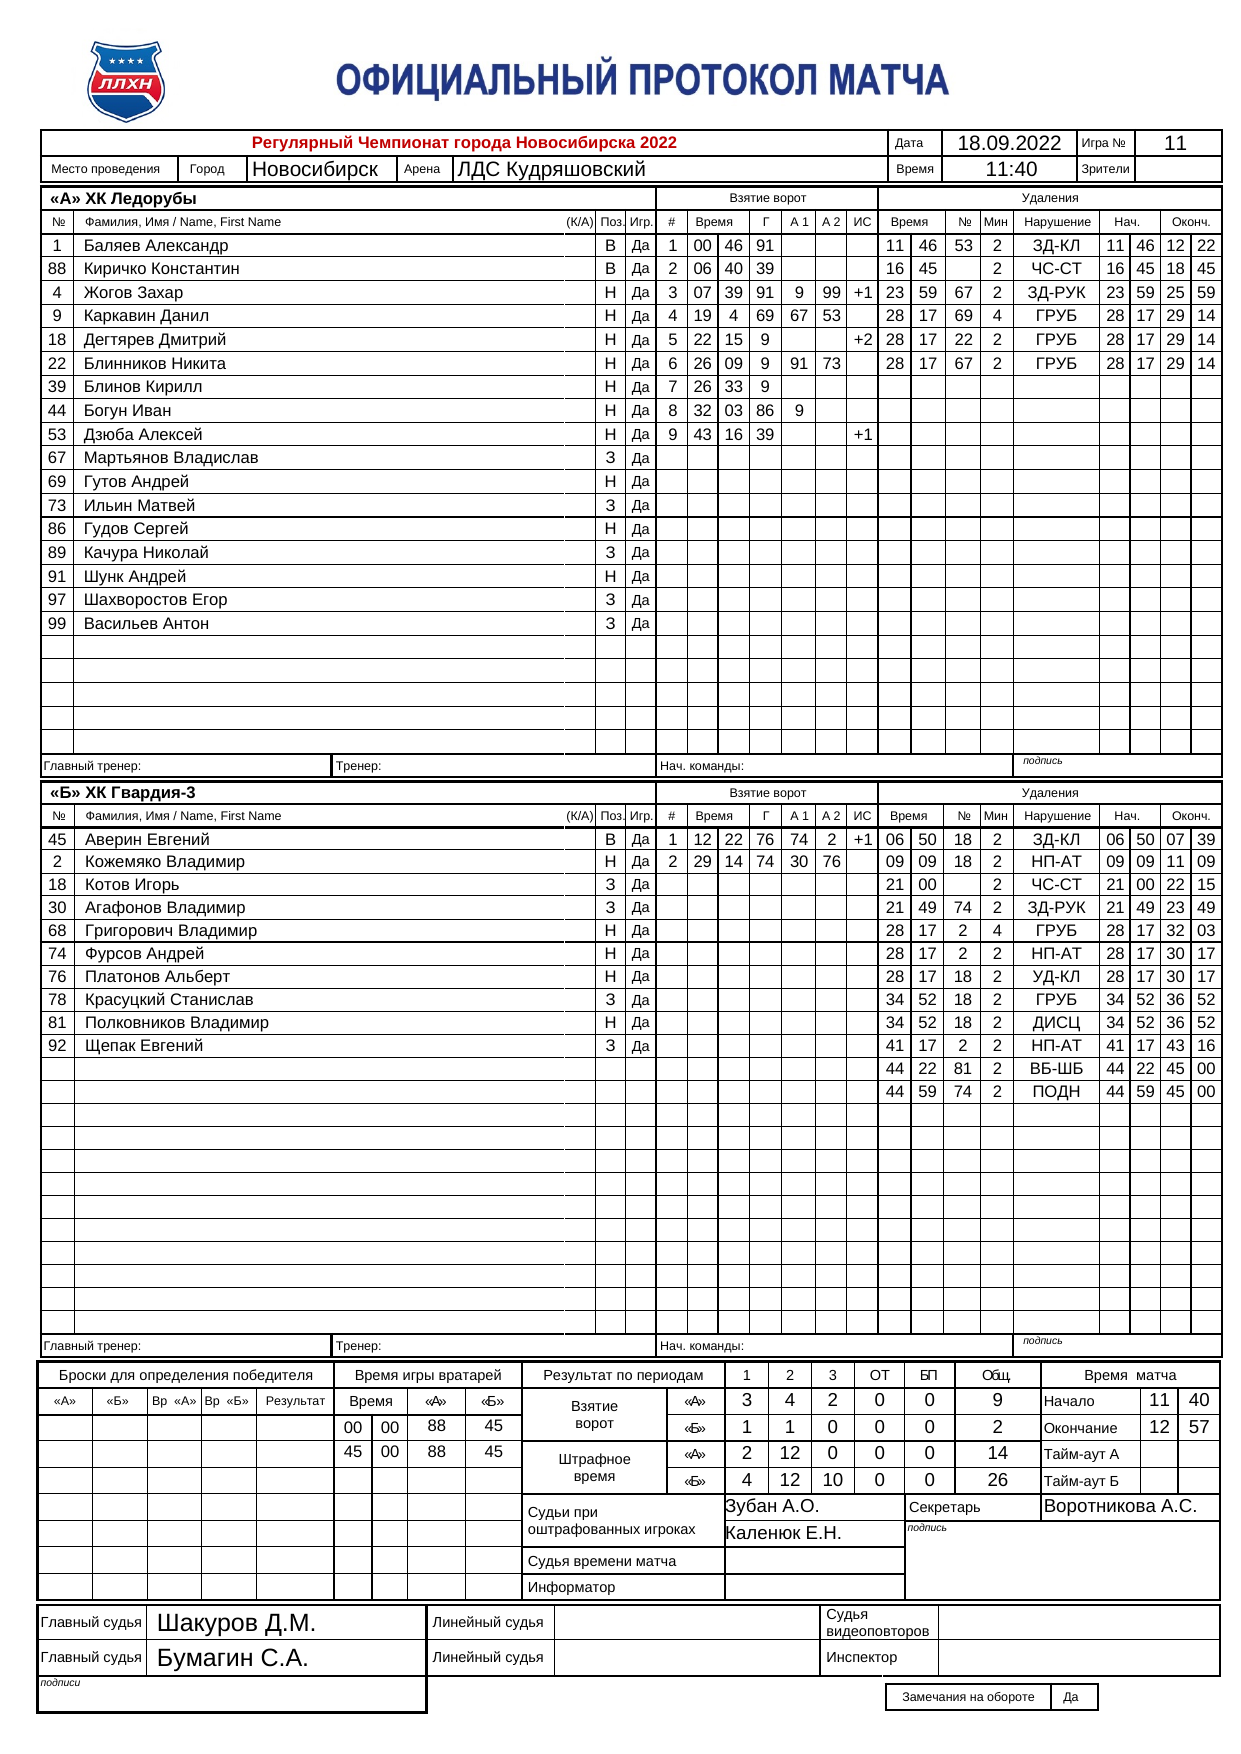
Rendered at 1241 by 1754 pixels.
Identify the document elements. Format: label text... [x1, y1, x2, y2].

table_cell [565, 989, 595, 1011]
table_cell [782, 1311, 815, 1333]
table_header Удаления [879, 783, 1221, 803]
table_cell Платонов Альберт [75, 966, 564, 987]
table_cell 53 [946, 235, 980, 256]
table_cell 26 [688, 352, 717, 374]
table_cell [879, 588, 910, 611]
table_cell [847, 896, 877, 918]
table_cell [719, 518, 749, 540]
table_cell 26 [956, 1468, 1040, 1493]
table_cell [847, 850, 877, 872]
table_cell [879, 1242, 910, 1264]
table_cell [912, 1196, 943, 1218]
table_cell [626, 659, 655, 682]
table_cell 28 [1100, 305, 1129, 327]
table_cell [879, 1173, 910, 1195]
table_cell [565, 1150, 595, 1172]
table_cell [750, 730, 781, 753]
table_cell 2 [816, 829, 846, 849]
table_cell 2 [981, 281, 1013, 303]
table_cell [657, 659, 687, 682]
table_cell Да [626, 446, 655, 469]
table_cell Да [626, 943, 655, 964]
table_cell [335, 1574, 371, 1599]
table_cell 2 [981, 1035, 1013, 1057]
table_cell 46 [912, 235, 945, 256]
table_cell 11 [1161, 850, 1190, 872]
table_cell [847, 257, 877, 280]
table_cell [939, 1640, 1219, 1675]
table_cell [688, 1127, 717, 1149]
table_cell [1100, 1265, 1129, 1287]
table_cell Игр. [626, 805, 655, 826]
table_cell 49 [1131, 896, 1160, 918]
table_cell 14 [956, 1442, 1040, 1467]
table_cell [816, 1127, 846, 1149]
table_cell [981, 1265, 1013, 1287]
table_cell [816, 636, 846, 658]
table_cell [782, 423, 815, 445]
table_cell [1131, 588, 1160, 611]
table_cell [1161, 1173, 1190, 1195]
table_cell Тренер: [333, 755, 655, 776]
table_cell Г [750, 805, 781, 826]
table_cell Да [626, 352, 655, 374]
table_cell [1131, 612, 1160, 634]
table_cell [688, 494, 717, 516]
table_cell [847, 470, 877, 493]
table_cell [626, 1311, 655, 1333]
table_cell 28 [879, 920, 910, 941]
table_cell [981, 494, 1013, 516]
table_cell [719, 1311, 749, 1333]
table_cell [688, 1265, 717, 1287]
table_cell [750, 1012, 781, 1033]
table_cell 14 [1192, 305, 1221, 327]
table_cell [1131, 1242, 1160, 1264]
table_cell А 1 [782, 805, 815, 826]
table_cell 67 [946, 281, 980, 303]
table_cell [816, 376, 846, 398]
table_cell [42, 1058, 74, 1079]
table_header 1 [726, 1363, 768, 1387]
table_cell 40 [719, 257, 749, 280]
table_cell [816, 707, 846, 729]
table_cell 1 [42, 235, 73, 256]
table_cell [688, 612, 717, 634]
table_cell Поз. [596, 211, 625, 233]
table_cell Н [596, 281, 625, 303]
table_cell [93, 1441, 147, 1467]
table_cell Да [626, 305, 655, 327]
table_cell 59 [912, 281, 945, 303]
table_cell 2 [981, 874, 1013, 895]
table_cell Взятие ворот [523, 1389, 666, 1440]
table_cell 21 [1100, 874, 1129, 895]
table_cell [565, 850, 595, 872]
table_cell [657, 1035, 687, 1057]
table_cell 07 [1161, 829, 1190, 849]
table_cell [879, 399, 910, 422]
table_cell 28 [1100, 920, 1129, 941]
table_cell [816, 730, 846, 753]
table_cell [912, 683, 945, 706]
table_cell 00 [373, 1416, 407, 1440]
table_cell [847, 989, 877, 1011]
table_cell Да [626, 235, 655, 256]
table_cell [912, 494, 945, 516]
table_cell [596, 659, 625, 682]
table_cell [879, 636, 910, 658]
table_cell ПОДН [1014, 1081, 1099, 1103]
table_cell [816, 423, 846, 445]
table_cell [750, 1150, 781, 1172]
table_cell [1192, 1104, 1221, 1126]
table_cell [981, 1104, 1013, 1126]
table_header Общ. [956, 1363, 1040, 1387]
table_cell 15 [1192, 874, 1221, 895]
table_cell [847, 518, 877, 540]
table_cell [466, 1494, 521, 1520]
table_cell [847, 1012, 877, 1033]
table_cell Фамилия, Имя / Name, First Name [75, 805, 565, 826]
table_cell В [596, 257, 625, 280]
table_cell [688, 1081, 717, 1103]
table_cell [373, 1494, 407, 1520]
table_cell [1014, 423, 1099, 445]
table_cell 34 [879, 989, 910, 1011]
table_cell 12 [688, 829, 717, 849]
table_cell [626, 1219, 655, 1241]
table_cell Да [626, 966, 655, 987]
table_cell [879, 683, 910, 706]
table_cell 41 [879, 1035, 910, 1057]
table_cell А 2 [816, 211, 846, 233]
table_cell Нарушение [1014, 805, 1099, 826]
table_cell «А» [408, 1389, 465, 1413]
table_cell [688, 1035, 717, 1057]
table_cell 0 [905, 1415, 954, 1440]
table_cell [719, 1058, 749, 1079]
table_cell [719, 966, 749, 987]
table_cell [816, 989, 846, 1011]
table_cell ЗД-РУК [1014, 896, 1099, 918]
table_cell [912, 636, 945, 658]
table_cell [657, 966, 687, 987]
table_cell 34 [879, 1012, 910, 1033]
table_cell [74, 683, 564, 706]
table_cell 76 [816, 850, 846, 872]
table_cell [148, 1416, 201, 1440]
table_cell [257, 1441, 333, 1467]
table_cell [565, 399, 595, 422]
table_cell [944, 1173, 980, 1195]
table_cell 59 [912, 1081, 943, 1103]
table_cell [1131, 446, 1160, 469]
table_cell [688, 565, 717, 587]
table_cell Да [626, 328, 655, 351]
table_cell [1014, 730, 1099, 753]
table_cell 16 [879, 257, 910, 280]
table_cell 03 [719, 399, 749, 422]
table_cell [202, 1441, 256, 1467]
table_cell А 1 [782, 211, 815, 233]
table_cell Инспектор [821, 1640, 938, 1675]
table_cell [847, 943, 877, 964]
table_cell [657, 518, 687, 540]
table_cell Ильин Матвей [74, 494, 564, 516]
table_cell [42, 1196, 74, 1218]
table_cell 2 [657, 850, 687, 872]
table_cell [719, 1127, 749, 1149]
table_cell 17 [1131, 352, 1160, 374]
table_cell [1161, 541, 1190, 564]
table_cell Полковников Владимир [75, 1012, 564, 1033]
table_cell 53 [816, 305, 846, 327]
table_cell Вр «А» [148, 1389, 201, 1413]
table_cell [944, 1242, 980, 1264]
table_cell [946, 470, 980, 493]
table_cell Вр «Б» [202, 1389, 256, 1413]
table_cell [816, 518, 846, 540]
table_cell [946, 423, 980, 445]
table_cell «Б» [93, 1389, 147, 1413]
table_cell [944, 1104, 980, 1126]
table_cell [1192, 730, 1221, 753]
table_cell [879, 565, 910, 587]
table_cell Да [626, 518, 655, 540]
table_cell 16 [1192, 1035, 1221, 1057]
table_cell Н [596, 352, 625, 374]
table_cell [719, 683, 749, 706]
table_cell [257, 1494, 333, 1520]
table_cell Нач. [1100, 211, 1160, 233]
table_cell [1100, 399, 1129, 422]
table_cell 2 [726, 1442, 768, 1467]
table_cell подпись [1014, 1335, 1221, 1356]
table_cell [750, 1219, 781, 1241]
table_cell [565, 352, 595, 374]
table_cell 9 [750, 328, 781, 351]
table_cell [1131, 1173, 1160, 1195]
table_cell Мартьянов Владислав [74, 446, 564, 469]
table_cell [981, 376, 1013, 398]
table_cell 91 [750, 281, 781, 303]
table_cell 18 [1161, 257, 1190, 280]
table_cell [816, 966, 846, 987]
table_cell 52 [912, 1012, 943, 1033]
table_cell 0 [905, 1442, 954, 1467]
table_cell 73 [42, 494, 73, 516]
table_cell [782, 588, 815, 611]
table_cell [782, 920, 815, 941]
table_cell З [596, 989, 625, 1011]
table_header Дата [889, 131, 941, 155]
table_cell [1131, 376, 1160, 398]
table_cell [981, 1288, 1013, 1310]
table_cell [816, 1288, 846, 1310]
table_cell [565, 376, 595, 398]
table_cell [626, 730, 655, 753]
table_cell 0 [855, 1468, 904, 1493]
table_cell Судьи при оштрафованных игроках [523, 1495, 724, 1546]
table_cell Бумагин С.А. [147, 1640, 425, 1675]
table_cell [944, 1219, 980, 1241]
table_cell [719, 565, 749, 587]
table_cell [1161, 1196, 1190, 1218]
table_cell 32 [688, 399, 717, 422]
table_cell 12 [769, 1468, 811, 1493]
table_cell 1 [769, 1415, 811, 1440]
table_cell Главный тренер: [42, 1335, 330, 1356]
table_cell [782, 943, 815, 964]
table_cell [847, 636, 877, 658]
table_cell [1161, 518, 1190, 540]
table_cell [750, 1196, 781, 1218]
table_cell [75, 1081, 564, 1103]
table_cell 3 [726, 1389, 768, 1413]
table_cell [688, 1150, 717, 1172]
table_cell [944, 1127, 980, 1149]
table_cell [1161, 659, 1190, 682]
table_cell [148, 1494, 201, 1520]
table_cell 12 [769, 1442, 811, 1467]
table_cell Щепак Евгений [75, 1035, 564, 1057]
table_cell [719, 612, 749, 634]
table_cell [981, 399, 1013, 422]
table_cell [657, 541, 687, 564]
table_cell 99 [816, 281, 846, 303]
table_cell [981, 1311, 1013, 1333]
table_cell [879, 1196, 910, 1218]
table_cell [1179, 1468, 1219, 1493]
table_cell 18 [944, 1012, 980, 1033]
table_cell [750, 1035, 781, 1057]
table_cell Да [626, 399, 655, 422]
table_cell [657, 470, 687, 493]
table_cell [816, 874, 846, 895]
table_cell Н [596, 470, 625, 493]
table_cell [626, 1265, 655, 1287]
table_cell Главный судья [39, 1606, 146, 1639]
table_cell Н [596, 943, 625, 964]
table_cell [626, 636, 655, 658]
table_cell [202, 1494, 256, 1520]
table_cell 0 [905, 1389, 954, 1413]
table_cell Город [179, 157, 246, 181]
table_cell 0 [905, 1468, 954, 1493]
table_cell [42, 1104, 74, 1126]
table_cell # [657, 805, 687, 826]
table_cell [657, 1265, 687, 1287]
table_cell [335, 1494, 371, 1520]
table_cell [565, 636, 595, 658]
table_cell [1161, 494, 1190, 516]
table_cell [847, 1127, 877, 1149]
table_cell [719, 1081, 749, 1103]
table_cell 4 [981, 305, 1013, 327]
table_cell [782, 1173, 815, 1195]
table_cell 4 [981, 920, 1013, 941]
table_cell [74, 659, 564, 682]
table_cell [981, 588, 1013, 611]
table_cell Киричко Константин [74, 257, 564, 280]
table_cell [946, 257, 980, 280]
table_cell 17 [1192, 943, 1221, 964]
table_cell [626, 1104, 655, 1126]
table_cell [944, 1288, 980, 1310]
table_cell [719, 1150, 749, 1172]
table_cell [816, 683, 846, 706]
table_cell 68 [42, 920, 74, 941]
table_cell [750, 1104, 781, 1126]
table_cell Да [626, 281, 655, 303]
table_cell ГРУБ [1014, 352, 1099, 374]
table_cell Главный судья [39, 1640, 146, 1675]
table_cell [981, 565, 1013, 587]
table_cell 59 [1131, 1081, 1160, 1103]
table_cell [39, 1521, 92, 1546]
table_cell Время [879, 211, 945, 233]
table_cell [879, 1265, 910, 1287]
table_cell [750, 1173, 781, 1195]
table_cell [596, 1265, 625, 1287]
table_cell [335, 1521, 371, 1546]
table_cell [596, 1127, 625, 1149]
table_cell [657, 1196, 687, 1218]
table_cell 17 [1131, 943, 1160, 964]
table_cell [847, 565, 877, 587]
table_header Регулярный Чемпионат города Новосибирска 2022 [42, 131, 887, 155]
table_cell 30 [1161, 943, 1190, 964]
table_cell [782, 376, 815, 398]
table_cell № [944, 805, 980, 826]
table_cell [42, 1288, 74, 1310]
table_cell [782, 1288, 815, 1310]
table_cell [816, 399, 846, 422]
table_cell +2 [847, 328, 877, 351]
table_cell 99 [42, 612, 73, 634]
table_cell [1192, 541, 1221, 564]
table_cell 21 [879, 874, 910, 895]
table_cell [657, 1127, 687, 1149]
table_cell [688, 446, 717, 469]
table_cell [750, 707, 781, 729]
table_cell [912, 423, 945, 445]
table_cell [1100, 730, 1129, 753]
table_cell [42, 1219, 74, 1241]
table_cell [1192, 1173, 1221, 1195]
table_cell [750, 1288, 781, 1310]
table_cell [148, 1441, 201, 1467]
table_cell 21 [1100, 896, 1129, 918]
table_cell [782, 541, 815, 564]
table_cell [782, 446, 815, 469]
table_cell Тайм-аут А [1042, 1441, 1140, 1467]
table_cell 1 [726, 1415, 768, 1440]
table_cell [1192, 565, 1221, 587]
table_cell [782, 1150, 815, 1172]
table_cell [912, 659, 945, 682]
table_cell [688, 896, 717, 918]
table_cell [847, 1265, 877, 1287]
table_cell [782, 874, 815, 895]
table_cell З [596, 612, 625, 634]
table_cell [565, 328, 595, 351]
table_cell [657, 920, 687, 941]
table_cell 52 [1131, 1012, 1160, 1033]
table_cell Место проведения [42, 157, 177, 181]
table_cell [816, 235, 846, 256]
table_cell Оконч. [1161, 211, 1221, 233]
table_cell 2 [981, 328, 1013, 351]
table_cell [93, 1468, 147, 1493]
table_cell [981, 707, 1013, 729]
table_cell 0 [812, 1415, 854, 1440]
table_header Удаления [879, 188, 1221, 209]
table_cell 06 [688, 257, 717, 280]
table_cell Да [626, 376, 655, 398]
table_cell [1131, 1311, 1160, 1333]
table_cell [879, 1104, 910, 1126]
table_cell [257, 1416, 333, 1440]
table_cell 4 [726, 1468, 768, 1493]
table_cell 11 [879, 235, 910, 256]
table_cell [596, 1081, 625, 1103]
table_cell 97 [42, 588, 73, 611]
table_cell 2 [981, 1081, 1013, 1103]
table_cell [657, 683, 687, 706]
table_cell [565, 446, 595, 469]
table_cell [981, 518, 1013, 540]
table_cell Время [335, 1389, 407, 1413]
table_cell «А» [668, 1389, 724, 1413]
table_cell [626, 1288, 655, 1310]
table_header 3 [812, 1363, 854, 1387]
table_cell 30 [42, 896, 74, 918]
table_cell 9 [42, 305, 73, 327]
table_cell Кожемяко Владимир [75, 850, 564, 872]
table_cell Результат [257, 1389, 333, 1413]
table_cell [946, 636, 980, 658]
table_cell [782, 565, 815, 587]
table_cell [565, 896, 595, 918]
table_cell [1100, 1104, 1129, 1126]
table_cell [596, 1058, 625, 1079]
table_cell 44 [1100, 1081, 1129, 1103]
table_cell [657, 1058, 687, 1079]
table_cell ВБ-ШБ [1014, 1058, 1099, 1079]
table_cell [912, 588, 945, 611]
table_cell [42, 636, 73, 658]
table_cell Да [626, 541, 655, 564]
table_cell [944, 874, 980, 895]
table_cell [1192, 707, 1221, 729]
table_cell [657, 1012, 687, 1033]
table_cell [202, 1574, 256, 1599]
table_cell Н [596, 565, 625, 587]
table_cell [688, 730, 717, 753]
table_cell Да [626, 565, 655, 587]
table_cell [816, 446, 846, 469]
table_cell [39, 1494, 92, 1520]
table_cell 15 [719, 328, 749, 351]
table_cell 2 [981, 235, 1013, 256]
table_cell [879, 1311, 910, 1333]
table_cell ИС [847, 805, 877, 826]
table_cell 10 [812, 1468, 854, 1493]
table_cell [596, 1173, 625, 1195]
table_cell [688, 683, 717, 706]
table_cell 2 [981, 966, 1013, 987]
table_cell Н [596, 966, 625, 987]
table_cell Информатор [523, 1575, 724, 1599]
table_cell [847, 1081, 877, 1103]
table_cell [1161, 730, 1190, 753]
table_cell [912, 541, 945, 564]
table_cell [39, 1574, 92, 1599]
table_cell [847, 494, 877, 516]
table_cell [719, 1012, 749, 1033]
table_cell 00 [1131, 874, 1160, 895]
table_cell 17 [912, 920, 943, 941]
table_cell [626, 1127, 655, 1149]
table_cell [946, 730, 980, 753]
table_cell 52 [1192, 1012, 1221, 1033]
table_cell 2 [944, 1035, 980, 1057]
table_cell [1161, 376, 1190, 398]
table_cell [719, 920, 749, 941]
table_cell 2 [981, 1012, 1013, 1033]
table_cell [1014, 376, 1099, 398]
table_cell [816, 328, 846, 351]
table_cell Арена [398, 157, 452, 181]
table_cell ЗД-РУК [1014, 281, 1099, 303]
table_cell 88 [42, 257, 73, 280]
table_cell Судья времени матча [523, 1548, 724, 1573]
table_cell [565, 1311, 595, 1333]
table_cell [847, 305, 877, 327]
table_cell 17 [1131, 328, 1160, 351]
table_cell [816, 1081, 846, 1103]
table_cell [816, 1058, 846, 1079]
table_cell Мин [981, 211, 1013, 233]
table_cell [816, 920, 846, 941]
table_cell [408, 1521, 465, 1546]
table_cell 86 [750, 399, 781, 422]
table_cell 4 [769, 1389, 811, 1413]
table_cell 91 [750, 235, 781, 256]
table_cell [879, 612, 910, 634]
table_cell [42, 1150, 74, 1172]
table_cell 0 [855, 1442, 904, 1467]
table_cell Шахворостов Егор [74, 588, 564, 611]
table_cell ЧС-СТ [1014, 257, 1099, 280]
table_cell [1161, 1311, 1190, 1333]
table_cell Аверин Евгений [75, 829, 564, 849]
table_cell [981, 1173, 1013, 1195]
table_cell [1014, 541, 1099, 564]
table_cell [373, 1547, 407, 1573]
table_cell 2 [981, 352, 1013, 374]
table_cell [42, 1311, 74, 1333]
table_cell [1192, 1150, 1221, 1172]
table_cell ГРУБ [1014, 920, 1099, 941]
table_cell [408, 1468, 465, 1493]
table_cell Время [879, 805, 943, 826]
table_cell 17 [912, 943, 943, 964]
table_cell [688, 1288, 717, 1310]
table_cell [596, 1288, 625, 1310]
table_header 18.09.2022 [943, 131, 1076, 155]
table_cell [726, 1575, 904, 1599]
table_cell 03 [1192, 920, 1221, 941]
table_cell [939, 1606, 1219, 1639]
table_cell 2 [812, 1389, 854, 1413]
table_cell 44 [879, 1058, 910, 1079]
table_cell [408, 1547, 465, 1573]
table_cell 45 [335, 1441, 371, 1467]
table_cell [1161, 612, 1190, 634]
table_cell [42, 659, 73, 682]
table_cell 44 [879, 1081, 910, 1103]
table_cell [879, 470, 910, 493]
table_cell ЛДС Кудряшовский [454, 157, 887, 181]
table_cell [688, 1242, 717, 1264]
table_cell [657, 1173, 687, 1195]
table_cell [946, 707, 980, 729]
table_cell Шунк Андрей [74, 565, 564, 587]
table_cell «Б» [668, 1468, 724, 1493]
table_cell [565, 281, 595, 303]
table_cell [93, 1416, 147, 1440]
table_cell 28 [879, 328, 910, 351]
table_cell [688, 707, 717, 729]
table_cell [816, 1311, 846, 1333]
table_cell 09 [879, 850, 910, 872]
table_cell [847, 707, 877, 729]
table_cell [719, 1196, 749, 1218]
table_cell [1014, 636, 1099, 658]
table_cell [1192, 588, 1221, 611]
table_cell [719, 1242, 749, 1264]
table_cell 12 [1161, 235, 1190, 256]
table_cell 3 [657, 281, 687, 303]
table_cell [75, 1058, 564, 1079]
table_cell [719, 588, 749, 611]
table_cell № [946, 211, 980, 233]
table_cell 49 [1192, 896, 1221, 918]
table_cell [782, 1035, 815, 1057]
table_cell [981, 1219, 1013, 1241]
table_cell [657, 1288, 687, 1310]
table_cell [750, 588, 781, 611]
table_cell 17 [1131, 1035, 1160, 1057]
table_cell 2 [981, 943, 1013, 964]
table_cell [1192, 446, 1221, 469]
table_cell [596, 1219, 625, 1241]
table_cell [565, 829, 595, 849]
table_cell 22 [912, 1058, 943, 1079]
table_cell [1131, 518, 1160, 540]
table_cell [565, 1035, 595, 1057]
table_header Замечания на обороте [887, 1685, 1050, 1709]
table_cell 1 [657, 829, 687, 849]
table_cell [657, 1242, 687, 1264]
table_header Время матча [1042, 1363, 1219, 1387]
table_cell НП-АТ [1014, 1035, 1099, 1057]
table_cell «А» [668, 1442, 724, 1467]
table_cell 19 [688, 305, 717, 327]
table_cell [782, 989, 815, 1011]
table_cell [719, 730, 749, 753]
table_cell Воротникова А.С. [1042, 1495, 1219, 1520]
table_cell [1161, 1127, 1190, 1149]
table_cell [555, 1606, 819, 1639]
table_cell [688, 1104, 717, 1126]
table_cell А 2 [816, 805, 846, 826]
table_cell [1100, 1196, 1129, 1218]
table_cell 39 [1192, 829, 1221, 849]
table_cell [1192, 1127, 1221, 1149]
table_cell 14 [1192, 352, 1221, 374]
table_cell [912, 1150, 943, 1172]
table_cell 25 [1161, 281, 1190, 303]
table_cell 0 [855, 1415, 904, 1440]
table_cell Дегтярев Дмитрий [74, 328, 564, 351]
table_cell # [657, 211, 687, 233]
table_cell [1014, 1196, 1099, 1218]
table_cell 92 [42, 1035, 74, 1057]
table_cell [565, 943, 595, 964]
table_cell [912, 1173, 943, 1195]
table_cell 07 [688, 281, 717, 303]
table_cell [719, 446, 749, 469]
table_cell 11:40 [943, 157, 1076, 181]
table_cell [879, 659, 910, 682]
table_cell [657, 565, 687, 587]
table_cell [626, 707, 655, 729]
table_cell 88 [408, 1416, 465, 1440]
table_cell [657, 874, 687, 895]
table_cell 30 [1161, 966, 1190, 987]
table_cell [816, 1196, 846, 1218]
table_cell 91 [782, 352, 815, 374]
table_cell [565, 707, 595, 729]
table_cell 06 [879, 829, 910, 849]
table_cell 43 [688, 423, 717, 445]
table_cell [1100, 659, 1129, 682]
table_cell Нач. [1100, 805, 1160, 826]
table_cell [39, 1441, 92, 1467]
table_cell [1161, 636, 1190, 658]
table_cell [1014, 1219, 1099, 1241]
table_cell [1131, 541, 1160, 564]
table_cell 17 [1131, 305, 1160, 327]
table_cell Тренер: [333, 1335, 655, 1356]
table_cell 09 [1192, 850, 1221, 872]
table_cell [1014, 1173, 1099, 1195]
table_cell [1192, 470, 1221, 493]
table_cell [912, 1127, 943, 1149]
table_cell [719, 1265, 749, 1287]
table_cell [816, 565, 846, 587]
table_cell [750, 446, 781, 469]
table_cell [782, 470, 815, 493]
table_cell [981, 423, 1013, 445]
table_cell [1131, 494, 1160, 516]
table_cell 22 [688, 328, 717, 351]
table_cell [946, 565, 980, 587]
table_cell [981, 446, 1013, 469]
table_cell +1 [847, 281, 877, 303]
table_cell [782, 1081, 815, 1103]
table_cell [782, 1104, 815, 1126]
table_cell [565, 1196, 595, 1218]
table_cell ИС [847, 211, 877, 233]
table_header 11 [1136, 131, 1221, 155]
table_cell 9 [956, 1389, 1040, 1413]
table_cell 2 [981, 896, 1013, 918]
table_cell [782, 328, 815, 351]
table_cell [782, 1196, 815, 1218]
table_cell [816, 1035, 846, 1057]
table_cell [75, 1265, 564, 1287]
table_cell 50 [912, 829, 943, 849]
table_cell [719, 1104, 749, 1126]
table_cell 39 [42, 376, 73, 398]
table_cell Дзюба Алексей [74, 423, 564, 445]
table_cell 57 [1179, 1415, 1219, 1440]
table_cell [688, 966, 717, 987]
picture [5, 28, 1179, 129]
table_cell 34 [1100, 989, 1129, 1011]
table_cell 22 [1192, 235, 1221, 256]
table_cell Поз. [596, 805, 625, 826]
table_cell ГРУБ [1014, 328, 1099, 351]
table_cell [879, 1127, 910, 1149]
table_cell [750, 1311, 781, 1333]
table_cell [626, 1150, 655, 1172]
table_cell Васильев Антон [74, 612, 564, 634]
table_cell [816, 943, 846, 964]
table_cell [1161, 1265, 1190, 1287]
table_cell подпись [906, 1522, 1219, 1599]
table_cell [750, 541, 781, 564]
table_cell Да [626, 257, 655, 280]
table_cell [847, 874, 877, 895]
table_cell 22 [1161, 874, 1190, 895]
table_cell 29 [1161, 328, 1190, 351]
table_cell Да [626, 494, 655, 516]
table_cell 29 [688, 850, 717, 872]
table_cell [719, 896, 749, 918]
table_cell 45 [42, 829, 74, 849]
table_cell [879, 1219, 910, 1241]
table_cell (К/А) [565, 211, 595, 233]
table_cell [565, 541, 595, 564]
table_cell [688, 943, 717, 964]
table_cell 17 [912, 966, 943, 987]
table_cell [1099, 1682, 1220, 1711]
table_cell [148, 1468, 201, 1493]
table_cell 46 [719, 235, 749, 256]
table_cell [257, 1468, 333, 1493]
table_cell 36 [1161, 1012, 1190, 1033]
table_cell [912, 1265, 943, 1287]
table_cell [1131, 1104, 1160, 1126]
table_cell [688, 874, 717, 895]
table_cell [1014, 1311, 1099, 1333]
table_cell 28 [879, 943, 910, 964]
table_cell [847, 612, 877, 634]
table_cell [912, 1288, 943, 1310]
table_cell 00 [1192, 1058, 1221, 1079]
table_cell [565, 305, 595, 327]
table_cell Да [626, 920, 655, 941]
table_cell [847, 1242, 877, 1264]
table_cell [74, 707, 564, 729]
table_cell 11 [1141, 1389, 1177, 1413]
table_cell [981, 541, 1013, 564]
table_cell 0 [855, 1389, 904, 1413]
table_cell [912, 399, 945, 422]
table_cell Баляев Александр [74, 235, 564, 256]
table_cell Да [626, 588, 655, 611]
table_cell [93, 1494, 147, 1520]
table_cell ГРУБ [1014, 989, 1099, 1011]
table_cell [847, 1104, 877, 1126]
table_cell [1161, 1288, 1190, 1310]
table_cell НП-АТ [1014, 943, 1099, 964]
table_cell З [596, 588, 625, 611]
table_cell Да [626, 470, 655, 493]
table_cell 2 [981, 829, 1013, 849]
table_cell [1014, 612, 1099, 634]
table_cell [565, 1242, 595, 1264]
table_cell 74 [42, 943, 74, 964]
table_cell [944, 1150, 980, 1172]
table_cell [782, 896, 815, 918]
table_cell [1100, 588, 1129, 611]
table_cell 28 [1100, 352, 1129, 374]
table_cell [42, 730, 73, 753]
table_cell [565, 683, 595, 706]
table_cell 16 [1100, 257, 1129, 280]
table_cell Начало [1042, 1389, 1140, 1413]
table_cell [782, 235, 815, 256]
table_cell [1100, 636, 1129, 658]
table_cell [1100, 376, 1129, 398]
table_cell [879, 423, 910, 445]
table_cell 49 [912, 896, 943, 918]
table_cell 17 [912, 1035, 943, 1057]
table_cell [657, 707, 687, 729]
table_cell 40 [1179, 1389, 1219, 1413]
table_cell 14 [1192, 328, 1221, 351]
table_cell 12 [1141, 1415, 1177, 1440]
table_cell 45 [912, 257, 945, 280]
table_cell Время [688, 211, 749, 233]
table_cell [1192, 518, 1221, 540]
table_cell [1161, 1150, 1190, 1172]
table_cell [1100, 1127, 1129, 1149]
table_cell [466, 1574, 521, 1599]
table_cell [565, 470, 595, 493]
table_cell 91 [42, 565, 73, 587]
table_cell [626, 1196, 655, 1218]
table_cell [816, 612, 846, 634]
table_cell [719, 1219, 749, 1241]
table_cell [981, 1196, 1013, 1218]
table_cell [408, 1494, 465, 1520]
table_cell Окончание [1042, 1415, 1140, 1440]
table_cell 69 [750, 305, 781, 327]
table_cell [946, 494, 980, 516]
table_cell [1131, 659, 1160, 682]
table_cell 52 [1131, 989, 1160, 1011]
table_cell 18 [944, 829, 980, 849]
table_cell [626, 1242, 655, 1264]
table_cell З [596, 541, 625, 564]
table_cell [912, 1311, 943, 1333]
table_cell [1161, 1219, 1190, 1241]
table_cell [657, 588, 687, 611]
table_cell Блинов Кирилл [74, 376, 564, 398]
table_cell [1131, 707, 1160, 729]
table_cell [42, 1265, 74, 1287]
table_cell [912, 707, 945, 729]
table_cell [428, 1677, 882, 1711]
table_cell [565, 565, 595, 587]
table_cell [847, 1288, 877, 1310]
table_cell [1131, 1288, 1160, 1310]
table_cell [1192, 1219, 1221, 1241]
table_cell [719, 1288, 749, 1310]
table_cell Н [596, 920, 625, 941]
table_cell [1192, 1311, 1221, 1333]
table_cell [782, 1127, 815, 1149]
table_cell 39 [750, 423, 781, 445]
table_cell [719, 541, 749, 564]
table_cell [148, 1574, 201, 1599]
table_cell [688, 518, 717, 540]
table_cell [39, 1547, 92, 1573]
table_cell [750, 966, 781, 987]
table_cell 18 [944, 989, 980, 1011]
table_cell 17 [912, 328, 945, 351]
table_cell 17 [1131, 966, 1160, 987]
table_cell [912, 1242, 943, 1264]
table_cell [1014, 1265, 1099, 1287]
table_cell [1014, 659, 1099, 682]
table_cell Секретарь [906, 1495, 1040, 1520]
table_cell [912, 730, 945, 753]
table_cell [847, 1150, 877, 1172]
table_cell [565, 257, 595, 280]
table_cell [565, 1127, 595, 1149]
table_cell [1014, 588, 1099, 611]
table_cell [719, 1173, 749, 1195]
table_cell [657, 1150, 687, 1172]
table_cell [1141, 1441, 1177, 1467]
table_cell [782, 494, 815, 516]
table_cell [1131, 1150, 1160, 1172]
table_cell [726, 1548, 904, 1573]
table_cell [688, 636, 717, 658]
table_cell [596, 1311, 625, 1333]
table_cell [688, 1012, 717, 1033]
table_cell [565, 235, 595, 256]
table_cell 2 [981, 257, 1013, 280]
table_cell [39, 1416, 92, 1440]
table_cell [1161, 565, 1190, 587]
table_cell Гудов Сергей [74, 518, 564, 540]
table_cell [657, 989, 687, 1011]
table_cell [75, 1242, 564, 1264]
table_cell УД-КЛ [1014, 966, 1099, 987]
table_cell [1131, 470, 1160, 493]
table_cell 45 [1161, 1058, 1190, 1079]
table_cell 2 [981, 1058, 1013, 1079]
table_cell [688, 588, 717, 611]
table_cell 23 [1100, 281, 1129, 303]
table_cell [750, 470, 781, 493]
table_cell [782, 636, 815, 658]
table_cell Н [596, 399, 625, 422]
table_cell Н [596, 518, 625, 540]
table_cell Фурсов Андрей [75, 943, 564, 964]
table_cell [981, 730, 1013, 753]
table_header «А» ХК Ледорубы [42, 188, 655, 209]
table_cell [1014, 494, 1099, 516]
table_cell [944, 1265, 980, 1287]
table_cell [782, 659, 815, 682]
table_cell [596, 1196, 625, 1218]
table_cell 32 [1161, 920, 1190, 941]
table_cell 9 [782, 281, 815, 303]
table_cell [847, 588, 877, 611]
table_cell [202, 1468, 256, 1493]
table_cell 29 [1161, 352, 1190, 374]
table_cell [565, 1081, 595, 1103]
table_cell 22 [42, 352, 73, 374]
table_cell [782, 1242, 815, 1264]
table_cell Н [596, 376, 625, 398]
table_cell Да [626, 1012, 655, 1033]
table_cell [719, 636, 749, 658]
table_cell [946, 518, 980, 540]
table_cell [847, 920, 877, 941]
table_cell [750, 565, 781, 587]
table_cell [74, 730, 564, 753]
table_cell Да [626, 874, 655, 895]
table_cell [466, 1521, 521, 1546]
table_cell Н [596, 328, 625, 351]
table_cell [257, 1547, 333, 1573]
table_cell 22 [719, 829, 749, 849]
table_cell [1100, 707, 1129, 729]
table_cell [750, 920, 781, 941]
table_cell 76 [42, 966, 74, 987]
table_cell [879, 494, 910, 516]
table_cell [93, 1547, 147, 1573]
table_cell 09 [719, 352, 749, 374]
table_cell Богун Иван [74, 399, 564, 422]
table_cell [782, 966, 815, 987]
table_header Броски для определения победителя [39, 1363, 333, 1387]
table_cell Красуцкий Станислав [75, 989, 564, 1011]
table_cell [912, 470, 945, 493]
table_cell [1100, 683, 1129, 706]
table_cell [1014, 470, 1099, 493]
table_cell Н [596, 305, 625, 327]
table_cell [847, 1173, 877, 1195]
table_cell [466, 1468, 521, 1493]
table_cell [1161, 423, 1190, 445]
table_cell Да [626, 612, 655, 634]
table_cell 86 [42, 518, 73, 540]
table_cell 45 [466, 1441, 521, 1467]
table_cell [847, 235, 877, 256]
table_cell 9 [657, 423, 687, 445]
table_cell [596, 636, 625, 658]
table_cell 29 [1161, 305, 1190, 327]
table_cell [879, 1150, 910, 1172]
table_cell [688, 1311, 717, 1333]
table_cell 00 [1192, 1081, 1221, 1103]
table_cell подписи [39, 1677, 425, 1711]
table_cell [565, 1265, 595, 1287]
table_cell Мин [981, 805, 1013, 826]
table_header «Б» ХК Гвардия-3 [42, 783, 655, 803]
table_cell 00 [912, 874, 943, 895]
table_cell 41 [1100, 1035, 1129, 1057]
table_cell [1192, 423, 1221, 445]
table_cell [1100, 1311, 1129, 1333]
table_cell [688, 1196, 717, 1218]
table_cell [912, 1104, 943, 1126]
table_cell [596, 707, 625, 729]
table_cell [335, 1468, 371, 1493]
table_cell 7 [657, 376, 687, 398]
table_header БП [905, 1363, 954, 1387]
table_cell 53 [42, 423, 73, 445]
table_cell [981, 612, 1013, 634]
table_cell [1014, 1104, 1099, 1126]
table_cell [1192, 376, 1221, 398]
table_cell [1100, 1150, 1129, 1172]
table_cell 17 [1131, 920, 1160, 941]
table_cell [688, 1058, 717, 1079]
table_cell [912, 376, 945, 398]
table_cell [688, 659, 717, 682]
table_cell [946, 376, 980, 398]
table_cell [719, 989, 749, 1011]
table_cell [750, 1242, 781, 1264]
table_cell Котов Игорь [75, 874, 564, 895]
table_cell [1192, 1288, 1221, 1310]
table_cell [39, 1468, 92, 1493]
table_cell [847, 399, 877, 422]
table_cell 06 [1100, 829, 1129, 849]
table_cell [202, 1521, 256, 1546]
table_cell [782, 1219, 815, 1241]
table_cell 46 [1131, 235, 1160, 256]
table_cell [719, 659, 749, 682]
table_cell З [596, 896, 625, 918]
table_cell [1100, 1242, 1129, 1264]
table_cell [782, 707, 815, 729]
table_cell [847, 376, 877, 398]
table_cell Судья видеоповторов [821, 1606, 938, 1639]
table_cell Линейный судья [428, 1606, 554, 1639]
table_cell Зубан А.О. [726, 1495, 904, 1520]
table_cell Главный тренер: [42, 755, 330, 776]
table_cell [1014, 446, 1099, 469]
table_cell В [596, 829, 625, 849]
table_cell [816, 1173, 846, 1195]
table_cell [847, 659, 877, 682]
table_cell [883, 1677, 1220, 1681]
table_cell [688, 1219, 717, 1241]
table_cell [1100, 446, 1129, 469]
table_header ОТ [855, 1363, 904, 1387]
table_cell [1192, 612, 1221, 634]
table_cell 9 [750, 352, 781, 374]
table_cell [750, 874, 781, 895]
table_cell Н [596, 850, 625, 872]
table_cell [1161, 683, 1190, 706]
table_cell [816, 1150, 846, 1172]
table_cell [1192, 1265, 1221, 1287]
table_cell [42, 707, 73, 729]
table_cell [1161, 470, 1190, 493]
table_cell [626, 1081, 655, 1103]
table_cell [657, 943, 687, 964]
table_cell [1131, 730, 1160, 753]
table_cell Г [750, 211, 781, 233]
table_cell 00 [373, 1441, 407, 1467]
table_cell 9 [750, 376, 781, 398]
table_cell 00 [688, 235, 717, 256]
table_cell [466, 1547, 521, 1573]
table_cell 9 [782, 399, 815, 422]
table_cell [148, 1521, 201, 1546]
table_header Взятие ворот [657, 188, 877, 209]
table_cell [657, 636, 687, 658]
table_cell [1192, 1196, 1221, 1218]
table_cell [75, 1104, 564, 1126]
table_cell Да [626, 829, 655, 849]
table_cell [657, 1104, 687, 1126]
table_cell [816, 1012, 846, 1033]
table_cell 76 [750, 829, 781, 849]
table_cell [1131, 423, 1160, 445]
table_cell [688, 989, 717, 1011]
table_cell [596, 1242, 625, 1264]
table_cell 2 [42, 850, 74, 872]
table_cell [879, 446, 910, 469]
table_cell 28 [879, 352, 910, 374]
table_cell 28 [879, 305, 910, 327]
table_cell «Б» [668, 1415, 724, 1440]
table_cell Н [596, 1012, 625, 1033]
table_cell 18 [944, 966, 980, 987]
table_cell 09 [1100, 850, 1129, 872]
table_cell Нарушение [1014, 211, 1099, 233]
table_cell [657, 1311, 687, 1333]
table_cell [565, 494, 595, 516]
table_cell 74 [750, 850, 781, 872]
table_cell [565, 874, 595, 895]
table_cell [1131, 399, 1160, 422]
table_cell [946, 446, 980, 469]
table_cell 23 [1161, 896, 1190, 918]
table_cell [1192, 683, 1221, 706]
table_cell [782, 257, 815, 280]
table_cell [657, 446, 687, 469]
table_cell [719, 874, 749, 895]
table_cell Григорович Владимир [75, 920, 564, 941]
table_cell [847, 730, 877, 753]
table_cell Гутов Андрей [74, 470, 564, 493]
table_cell [981, 683, 1013, 706]
table_cell [1192, 1242, 1221, 1264]
table_cell [1131, 1196, 1160, 1218]
table_cell 4 [657, 305, 687, 327]
table_cell Качура Николай [74, 541, 564, 564]
table_cell 81 [944, 1058, 980, 1079]
table_cell 81 [42, 1012, 74, 1033]
table_cell [750, 494, 781, 516]
table_cell 18 [42, 328, 73, 351]
table_cell [1014, 1288, 1099, 1310]
table_cell 4 [42, 281, 73, 303]
table_cell [750, 612, 781, 634]
table_cell [1161, 1104, 1190, 1126]
table_cell 0 [812, 1442, 854, 1467]
table_cell [335, 1547, 371, 1573]
table_cell З [596, 494, 625, 516]
table_cell 2 [981, 850, 1013, 872]
table_cell [782, 612, 815, 634]
table_cell [847, 1196, 877, 1218]
table_cell [148, 1547, 201, 1573]
table_cell [1014, 1242, 1099, 1264]
table_cell З [596, 874, 625, 895]
table_cell [847, 352, 877, 374]
table_cell [782, 518, 815, 540]
table_cell [657, 896, 687, 918]
table_cell [981, 1127, 1013, 1149]
table_cell [750, 1265, 781, 1287]
table_cell 17 [1192, 966, 1221, 987]
table_cell [1161, 1242, 1190, 1264]
table_cell Да [626, 896, 655, 918]
table_cell 88 [408, 1441, 465, 1467]
table_cell 5 [657, 328, 687, 351]
table_cell 2 [981, 989, 1013, 1011]
table_cell ЗД-КЛ [1014, 829, 1099, 849]
table_cell 6 [657, 352, 687, 374]
table_cell Да [626, 423, 655, 445]
table_cell [816, 588, 846, 611]
table_cell [565, 1104, 595, 1126]
table_cell 52 [912, 989, 943, 1011]
table_cell Шакуров Д.М. [147, 1606, 425, 1639]
table_cell [565, 1173, 595, 1195]
table_cell 2 [657, 257, 687, 280]
table_cell [1161, 707, 1190, 729]
table_cell [750, 896, 781, 918]
table_cell Зрители [1078, 157, 1134, 181]
table_cell [981, 1150, 1013, 1172]
table_cell [981, 470, 1013, 493]
table_cell [1014, 565, 1099, 587]
table_cell [373, 1574, 407, 1599]
table_cell [847, 1035, 877, 1057]
table_cell Фамилия, Имя / Name, First Name [74, 211, 565, 233]
table_cell подпись [1014, 755, 1221, 776]
table_cell [847, 966, 877, 987]
table_cell [981, 636, 1013, 658]
table_cell [847, 1058, 877, 1079]
table_cell [565, 920, 595, 941]
table_cell [657, 1081, 687, 1103]
table_cell [1192, 636, 1221, 658]
table_cell 59 [1131, 281, 1160, 303]
table_cell [202, 1416, 256, 1440]
table_cell [1100, 541, 1129, 564]
table_cell [373, 1521, 407, 1546]
table_cell [912, 518, 945, 540]
table_cell [750, 1127, 781, 1149]
table_cell [1192, 494, 1221, 516]
table_cell [816, 1265, 846, 1287]
table_cell [816, 659, 846, 682]
table_cell [1161, 446, 1190, 469]
table_cell [565, 588, 595, 611]
table_cell [719, 494, 749, 516]
table_cell 23 [879, 281, 910, 303]
table_cell 39 [750, 257, 781, 280]
table_cell [1100, 494, 1129, 516]
table_cell [912, 1219, 943, 1241]
table_cell 52 [1192, 989, 1221, 1011]
table_cell [1192, 399, 1221, 422]
table_cell 2 [956, 1415, 1040, 1440]
table_cell [93, 1574, 147, 1599]
table_cell [42, 683, 73, 706]
table_cell [847, 683, 877, 706]
table_cell [946, 399, 980, 422]
table_cell [1014, 1127, 1099, 1149]
table_cell [257, 1521, 333, 1546]
table_cell [1141, 1468, 1177, 1493]
table_cell [912, 446, 945, 469]
table_cell 67 [782, 305, 815, 327]
table_cell 17 [912, 305, 945, 327]
table_cell 73 [816, 352, 846, 374]
table_cell [1100, 565, 1129, 587]
table_cell [688, 1173, 717, 1195]
table_cell [688, 470, 717, 493]
table_cell [750, 943, 781, 964]
table_cell [782, 683, 815, 706]
table_cell [75, 1219, 564, 1241]
table_cell Нач. команды: [657, 1335, 1012, 1356]
table_cell [1131, 1265, 1160, 1287]
table_cell +1 [847, 423, 877, 445]
table_cell Оконч. [1161, 805, 1221, 826]
table_cell [1179, 1441, 1219, 1467]
table_cell [565, 1219, 595, 1241]
table_cell Жогов Захар [74, 281, 564, 303]
table_cell Н [596, 423, 625, 445]
table_cell [257, 1574, 333, 1599]
table_cell [565, 612, 595, 634]
table_cell [75, 1288, 564, 1310]
table_cell [816, 494, 846, 516]
table_cell [75, 1173, 564, 1195]
table_cell [879, 376, 910, 398]
table_cell 22 [946, 328, 980, 351]
table_cell 45 [1131, 257, 1160, 280]
table_cell [946, 541, 980, 564]
table_cell [750, 683, 781, 706]
table_cell Каленюк Е.Н. [726, 1521, 904, 1546]
table_cell 21 [879, 896, 910, 918]
table_cell [847, 1311, 877, 1333]
table_cell [1131, 636, 1160, 658]
table_cell [750, 659, 781, 682]
table_cell Да [626, 1035, 655, 1057]
table_cell [912, 565, 945, 587]
table_cell 14 [719, 850, 749, 872]
table_cell [816, 257, 846, 280]
table_cell [657, 1219, 687, 1241]
table_cell Линейный судья [428, 1640, 554, 1675]
table_cell 28 [1100, 943, 1129, 964]
table_cell [1100, 1173, 1129, 1195]
table_cell [816, 541, 846, 564]
table_cell 2 [944, 920, 980, 941]
table_cell [688, 920, 717, 941]
table_cell НП-АТ [1014, 850, 1099, 872]
table_cell [946, 659, 980, 682]
table_cell [879, 518, 910, 540]
table_cell [847, 1219, 877, 1241]
table_cell [408, 1574, 465, 1599]
table_cell [555, 1640, 819, 1675]
table_cell [1100, 470, 1129, 493]
table_cell Нач. команды: [657, 755, 1012, 776]
table_cell [42, 1127, 74, 1149]
table_cell 11 [1100, 235, 1129, 256]
table_cell 1 [657, 235, 687, 256]
table_cell [1131, 1127, 1160, 1149]
table_cell [596, 1104, 625, 1126]
table_cell [750, 1058, 781, 1079]
table_cell [626, 683, 655, 706]
table_cell [946, 612, 980, 634]
table_cell [1136, 157, 1221, 181]
table_cell [657, 612, 687, 634]
table_cell 43 [1161, 1035, 1190, 1057]
table_cell 89 [42, 541, 73, 564]
table_cell [946, 683, 980, 706]
table_cell З [596, 446, 625, 469]
table_cell 59 [1192, 281, 1221, 303]
table_cell [981, 659, 1013, 682]
table_cell [1100, 518, 1129, 540]
table_cell [847, 541, 877, 564]
table_cell 78 [42, 989, 74, 1011]
table_cell 8 [657, 399, 687, 422]
table_cell [816, 1219, 846, 1241]
table_cell [75, 1150, 564, 1172]
table_cell Время [889, 157, 941, 181]
table_cell ДИСЦ [1014, 1012, 1099, 1033]
table_cell [981, 1242, 1013, 1264]
table_cell Агафонов Владимир [75, 896, 564, 918]
table_cell [1161, 588, 1190, 611]
table_cell 00 [335, 1416, 371, 1440]
table_header Время игры вратарей [335, 1363, 521, 1387]
table_cell [657, 494, 687, 516]
table_cell [596, 683, 625, 706]
table_cell 18 [944, 850, 980, 872]
table_cell [1014, 399, 1099, 422]
table_cell «А» [39, 1389, 92, 1413]
table_cell 50 [1131, 829, 1160, 849]
table_cell [1131, 565, 1160, 587]
table_cell 44 [42, 399, 73, 422]
table_cell [750, 636, 781, 658]
table_cell Игр. [626, 211, 655, 233]
table_cell 45 [1192, 257, 1221, 280]
table_cell [816, 470, 846, 493]
table_cell Штрафное время [523, 1442, 666, 1493]
table_cell [879, 541, 910, 564]
table_cell [93, 1521, 147, 1546]
table_cell ЗД-КЛ [1014, 235, 1099, 256]
table_cell [565, 659, 595, 682]
table_cell 67 [946, 352, 980, 374]
table_cell 69 [42, 470, 73, 493]
table_cell [75, 1311, 564, 1333]
table_cell 30 [782, 850, 815, 872]
table_cell [373, 1468, 407, 1493]
table_cell ГРУБ [1014, 305, 1099, 327]
table_cell Да [626, 989, 655, 1011]
table_cell (К/А) [565, 805, 595, 826]
table_cell 45 [1161, 1081, 1190, 1103]
table_cell [42, 1081, 74, 1103]
table_header 2 [769, 1363, 811, 1387]
table_cell Каркавин Данил [74, 305, 564, 327]
table_cell 28 [879, 966, 910, 987]
table_cell 34 [1100, 1012, 1129, 1033]
table_cell В [596, 235, 625, 256]
table_cell [879, 730, 910, 753]
table_cell [1192, 659, 1221, 682]
table_cell 28 [1100, 328, 1129, 351]
table_cell [944, 1311, 980, 1333]
table_cell 28 [1100, 966, 1129, 987]
table_cell ЧС-СТ [1014, 874, 1099, 895]
table_cell [42, 1242, 74, 1264]
table_cell [1100, 612, 1129, 634]
table_cell 26 [688, 376, 717, 398]
table_cell [75, 1127, 564, 1149]
table_cell [782, 1012, 815, 1033]
table_cell [719, 707, 749, 729]
table_cell 18 [42, 874, 74, 895]
table_cell [565, 1288, 595, 1310]
table_cell [1014, 683, 1099, 706]
table_header Да [1052, 1685, 1097, 1709]
table_cell [750, 518, 781, 540]
table_cell [946, 588, 980, 611]
table_cell «Б » [466, 1389, 521, 1413]
table_cell [750, 1081, 781, 1103]
table_cell 36 [1161, 989, 1190, 1011]
table_cell [750, 989, 781, 1011]
table_cell Тайм-аут Б [1042, 1468, 1140, 1493]
table_cell [816, 1242, 846, 1264]
table_header Взятие ворот [657, 783, 877, 803]
table_cell [1014, 1150, 1099, 1172]
table_cell [847, 446, 877, 469]
table_cell [816, 896, 846, 918]
table_cell [1100, 1219, 1129, 1241]
table_cell [719, 943, 749, 964]
table_cell [626, 1173, 655, 1195]
table_cell [1100, 1288, 1129, 1310]
table_cell [782, 730, 815, 753]
table_cell [879, 1288, 910, 1310]
table_cell 45 [466, 1416, 521, 1440]
table_cell [944, 1196, 980, 1218]
table_cell № [42, 805, 74, 826]
table_cell [816, 1104, 846, 1126]
table_cell 4 [719, 305, 749, 327]
table_cell [1100, 423, 1129, 445]
table_cell 44 [1100, 1058, 1129, 1079]
table_cell [657, 730, 687, 753]
table_cell 09 [912, 850, 943, 872]
table_header Игра № [1078, 131, 1134, 155]
table_cell [75, 1196, 564, 1218]
table_cell [565, 518, 595, 540]
table_cell [1131, 1219, 1160, 1241]
table_cell № [42, 211, 73, 233]
table_cell [565, 423, 595, 445]
table_cell [596, 1150, 625, 1172]
table_cell [626, 1058, 655, 1079]
table_cell 2 [944, 943, 980, 964]
table_cell [1014, 707, 1099, 729]
table_cell [565, 1058, 595, 1079]
table_cell 74 [782, 829, 815, 849]
table_header Результат по периодам [523, 1363, 724, 1387]
table_cell [565, 1012, 595, 1033]
table_cell Новосибирск [248, 157, 396, 181]
table_cell 17 [912, 352, 945, 374]
table_cell 09 [1131, 850, 1160, 872]
table_cell [42, 1173, 74, 1195]
table_cell Время [688, 805, 749, 826]
table_cell 67 [42, 446, 73, 469]
table_cell 22 [1131, 1058, 1160, 1079]
table_cell +1 [847, 829, 877, 849]
table_cell [596, 730, 625, 753]
table_cell [1131, 683, 1160, 706]
table_cell 69 [946, 305, 980, 327]
table_cell [879, 707, 910, 729]
table_cell [202, 1547, 256, 1573]
table_cell Да [626, 850, 655, 872]
table_cell Блинников Никита [74, 352, 564, 374]
table_cell [1014, 518, 1099, 540]
table_cell [565, 966, 595, 987]
table_cell 39 [719, 281, 749, 303]
table_cell [912, 612, 945, 634]
table_cell 74 [944, 896, 980, 918]
table_cell [782, 1058, 815, 1079]
table_cell [565, 730, 595, 753]
table_cell [74, 636, 564, 658]
table_cell 74 [944, 1081, 980, 1103]
table_cell [782, 1265, 815, 1287]
table_cell [688, 541, 717, 564]
table_cell [719, 470, 749, 493]
table_cell [1161, 399, 1190, 422]
table_cell З [596, 1035, 625, 1057]
table_cell [719, 1035, 749, 1057]
table_cell 33 [719, 376, 749, 398]
table_cell 16 [719, 423, 749, 445]
